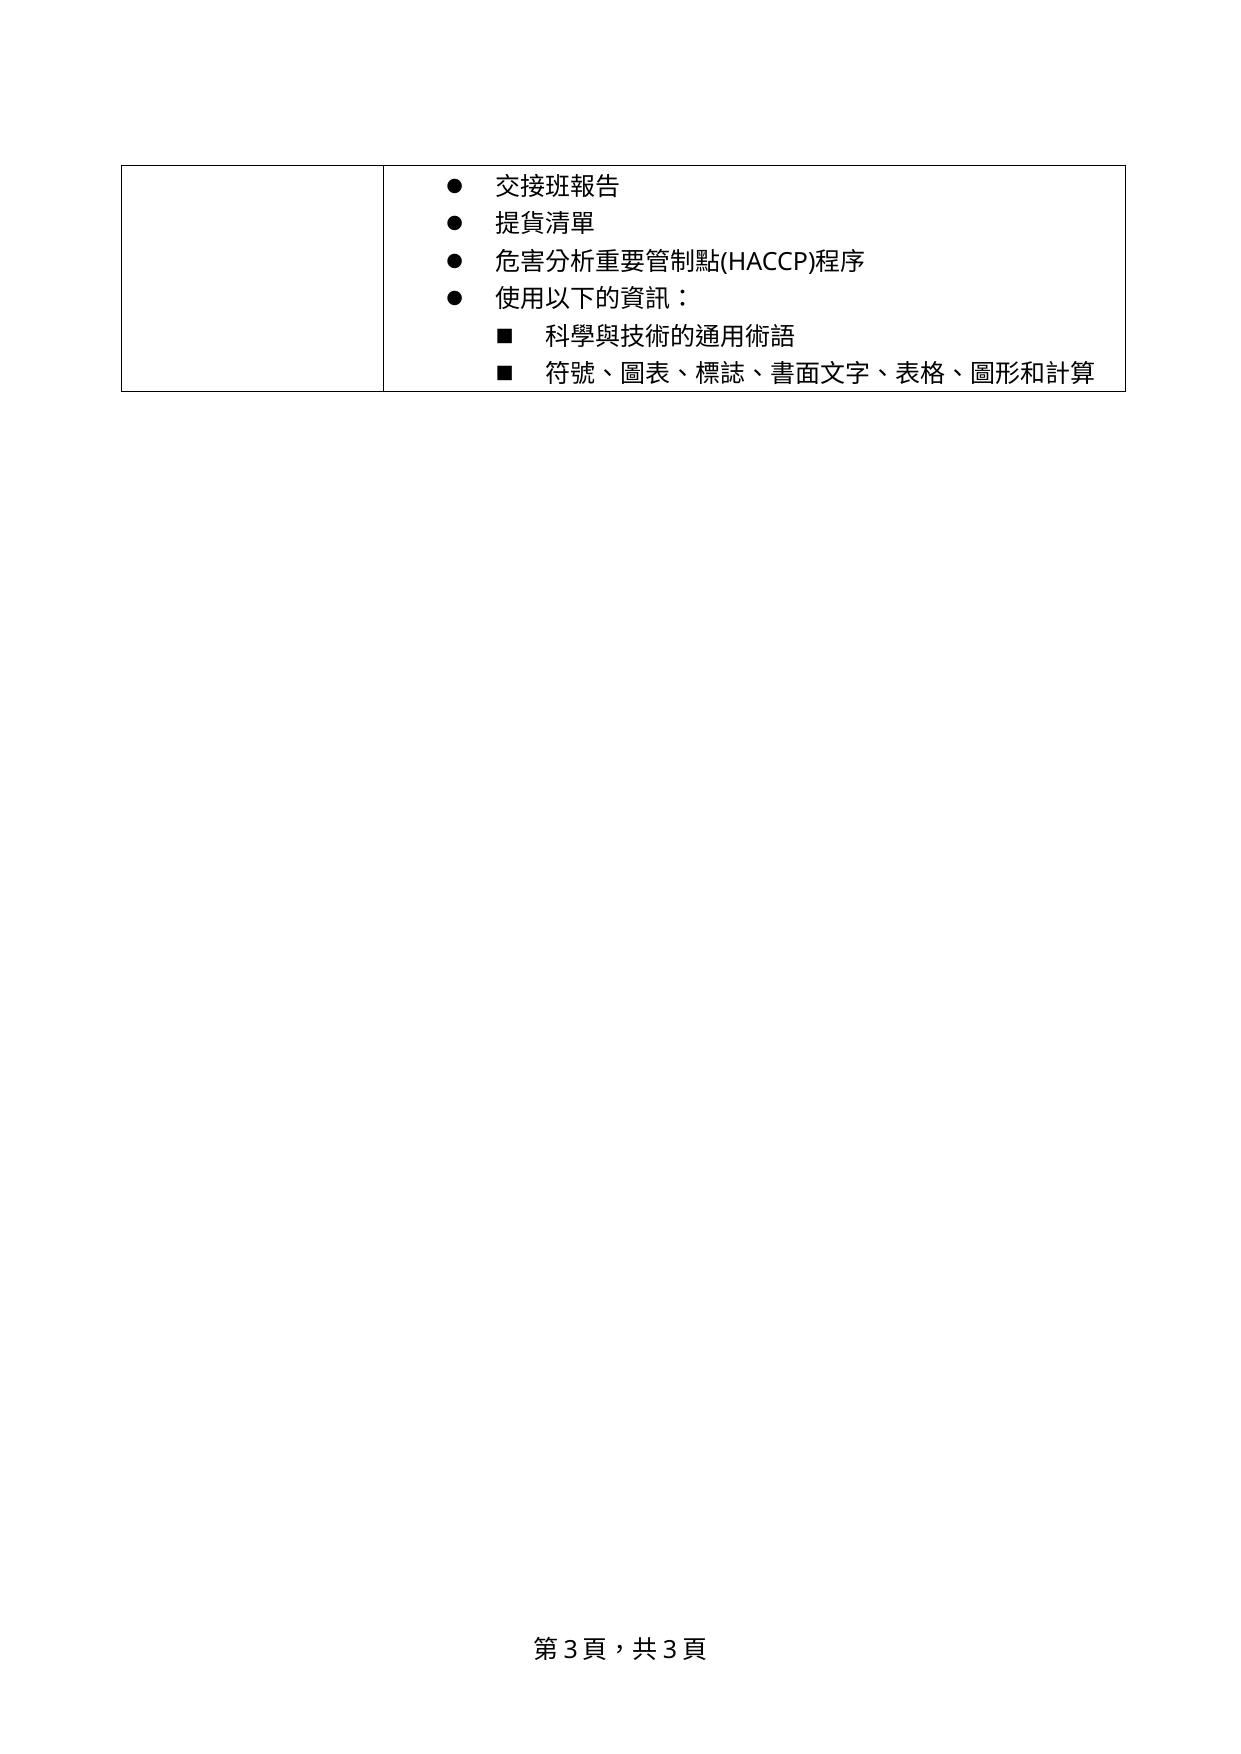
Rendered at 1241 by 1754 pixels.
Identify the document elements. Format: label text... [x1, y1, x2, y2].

table_cell 【註1】工作場所文件可能包括： 標準作業程序與實驗室方法 工作紀錄卡與工作職掌 設備說明書和服務日誌 新進員工訓練手冊 供應商目錄 (每日)生產時程表 實驗室時程表 校正和維修保養時程表 相關法規條例的指南(例如食品標準規範) 物質安全資料表(MSDS) 違規事件的報告 品質說明書 工作時間紀錄表與日誌本 生產規格 文本程序 交接班報告 提貨清單 危害分析重要管制點(HACCP)程序 使用以下的資訊： 科學與技術的通用術語 符號、圖表、標誌、書面文字、表格、圖形和計算 [384, 166, 1125, 391]
table_cell [122, 166, 383, 391]
